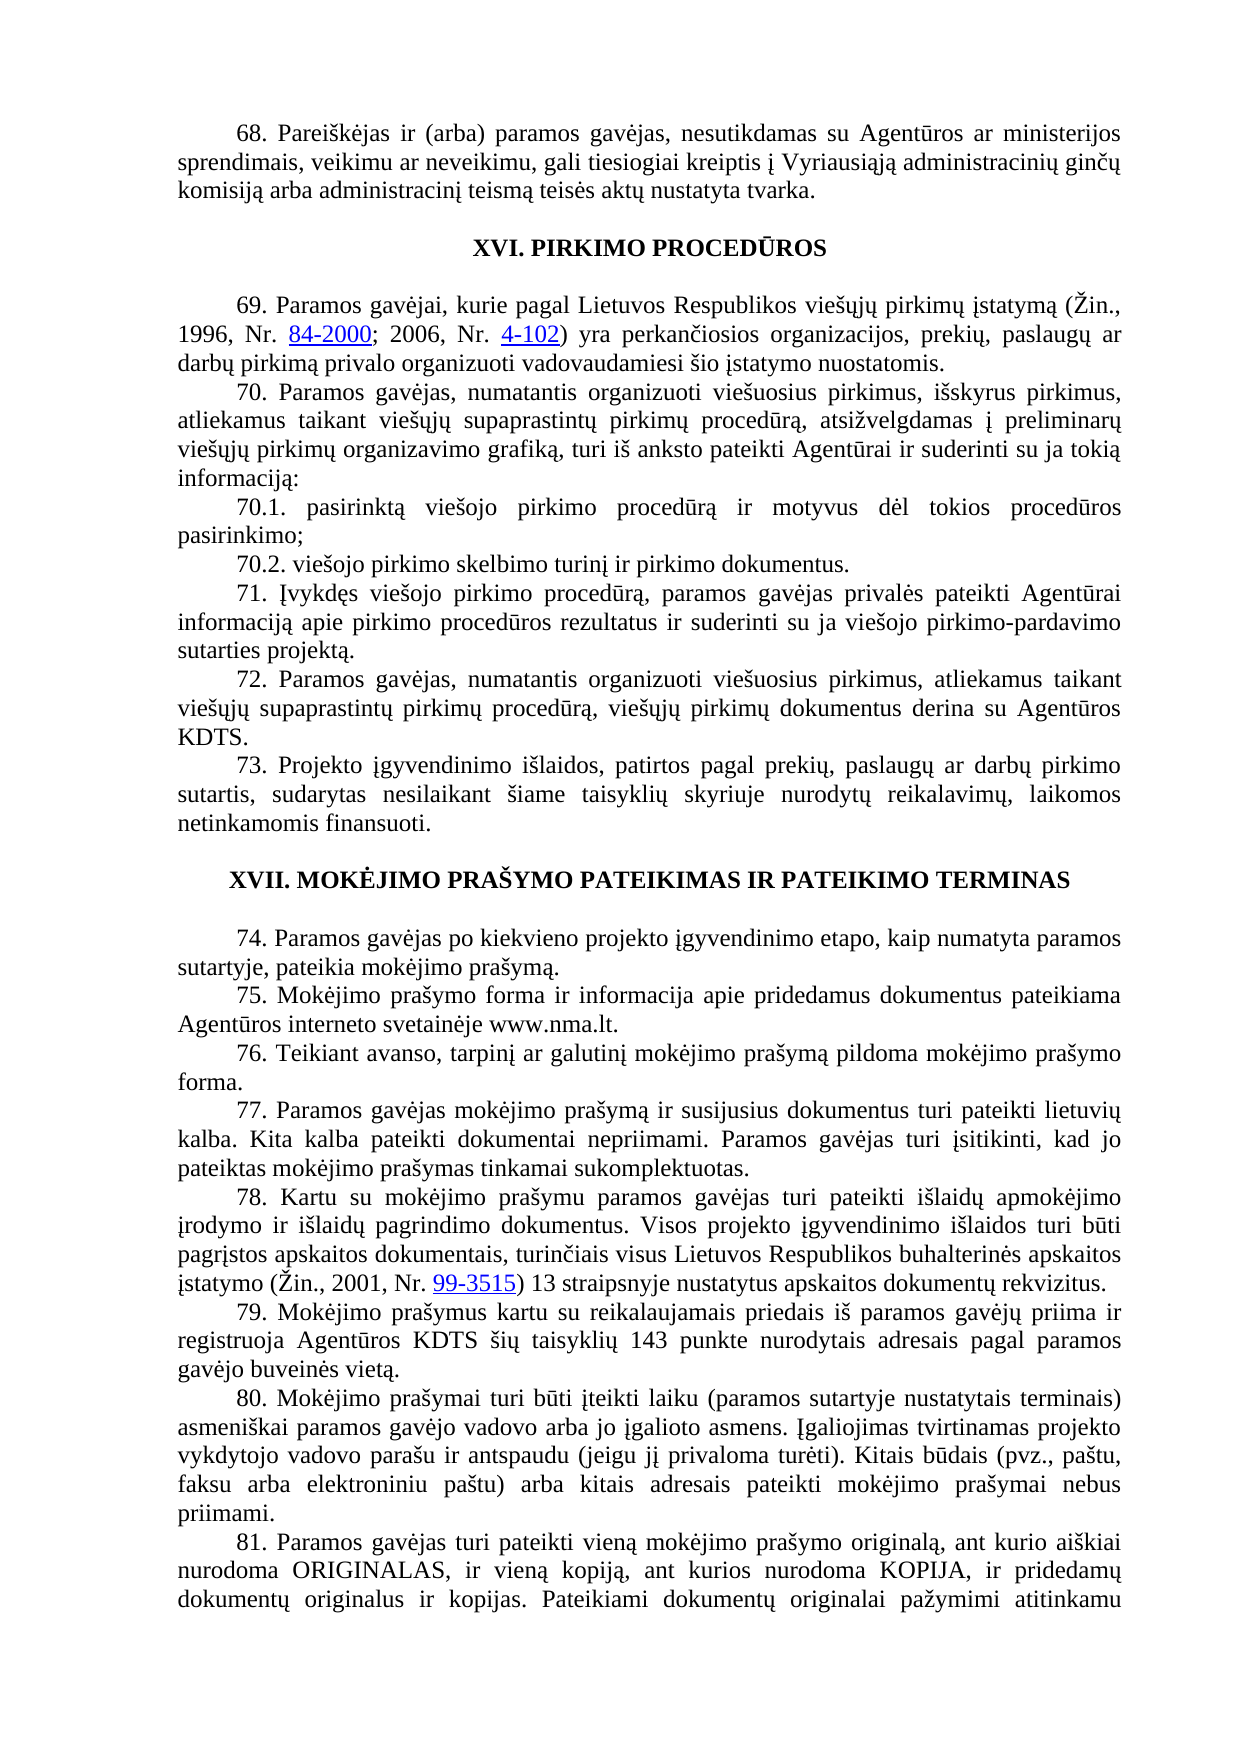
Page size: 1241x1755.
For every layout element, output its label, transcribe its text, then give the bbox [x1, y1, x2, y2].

text 79. Mokėjimo prašymus kartu su reikalaujamais priedais iš paramos gavėjų priima ir registruoja Agentūros KDTS šių taisyklių 143 punkte nurodytais adresais pagal paramos gavėjo buveinės vietą. [177, 1297, 1122, 1383]
text 72. Paramos gavėjas, numatantis organizuoti viešuosius pirkimus, atliekamus taikant viešųjų supaprastintų pirkimų procedūrą, viešųjų pirkimų dokumentus derina su Agentūros KDTS. [177, 664, 1122, 751]
text 74. Paramos gavėjas po kiekvieno projekto įgyvendinimo etapo, kaip numatyta paramos sutartyje, pateikia mokėjimo prašymą. [177, 923, 1122, 981]
text 68. Pareiškėjas ir (arba) paramos gavėjas, nesutikdamas su Agentūros ar ministerijos sprendimais, veikimu ar neveikimu, gali tiesiogiai kreiptis į Vyriausiąją administracinių ginčų komisiją arba administracinį teismą teisės aktų nustatyta tvarka. [177, 118, 1122, 204]
text 70.2. viešojo pirkimo skelbimo turinį ir pirkimo dokumentus. [177, 549, 1122, 578]
text XVII. MOKĖJIMO PRAŠYMO PATEIKIMAS IR PATEIKIMO TERMINAS [177, 866, 1122, 894]
text 80. Mokėjimo prašymai turi būti įteikti laiku (paramos sutartyje nustatytais terminais) asmeniškai paramos gavėjo vadovo arba jo įgalioto asmens. Įgaliojimas tvirtinamas projekto vykdytojo vadovo parašu ir antspaudu (jeigu jį privaloma turėti). Kitais būdais (pvz., paštu, faksu arba elektroniniu paštu) arba kitais adresais pateikti mokėjimo prašymai nebus priimami. [177, 1383, 1122, 1527]
text 78. Kartu su mokėjimo prašymu paramos gavėjas turi pateikti išlaidų apmokėjimo įrodymo ir išlaidų pagrindimo dokumentus. Visos projekto įgyvendinimo išlaidos turi būti pagrįstos apskaitos dokumentais, turinčiais visus Lietuvos Respublikos buhalterinės apskaitos įstatymo (Žin., 2001, Nr. 99-3515) 13 straipsnyje nustatytus apskaitos dokumentų rekvizitus. [177, 1182, 1122, 1297]
text XVI. PIRKIMO PROCEDŪROS [177, 233, 1122, 262]
text 70. Paramos gavėjas, numatantis organizuoti viešuosius pirkimus, išskyrus pirkimus, atliekamus taikant viešųjų supaprastintų pirkimų procedūrą, atsižvelgdamas į preliminarų viešųjų pirkimų organizavimo grafiką, turi iš anksto pateikti Agentūrai ir suderinti su ja tokią informaciją: [177, 377, 1122, 492]
text 73. Projekto įgyvendinimo išlaidos, patirtos pagal prekių, paslaugų ar darbų pirkimo sutartis, sudarytas nesilaikant šiame taisyklių skyriuje nurodytų reikalavimų, laikomos netinkamomis finansuoti. [177, 751, 1122, 837]
text 70.1. pasirinktą viešojo pirkimo procedūrą ir motyvus dėl tokios procedūros pasirinkimo; [177, 492, 1122, 549]
text 75. Mokėjimo prašymo forma ir informacija apie pridedamus dokumentus pateikiama Agentūros interneto svetainėje www.nma.lt. [177, 981, 1122, 1038]
text 69. Paramos gavėjai, kurie pagal Lietuvos Respublikos viešųjų pirkimų įstatymą (Žin., 1996, Nr. 84-2000; 2006, Nr. 4-102) yra perkančiosios organizacijos, prekių, paslaugų ar darbų pirkimą privalo organizuoti vadovaudamiesi šio įstatymo nuostatomis. [177, 291, 1122, 377]
text 76. Teikiant avanso, tarpinį ar galutinį mokėjimo prašymą pildoma mokėjimo prašymo forma. [177, 1038, 1122, 1096]
text 81. Paramos gavėjas turi pateikti vieną mokėjimo prašymo originalą, ant kurio aiškiai nurodoma ORIGINALAS, ir vieną kopiją, ant kurios nurodoma KOPIJA, ir pridedamų dokumentų originalus ir kopijas. Pateikiami dokumentų originalai pažymimi atitinkamu [177, 1527, 1122, 1613]
text 77. Paramos gavėjas mokėjimo prašymą ir susijusius dokumentus turi pateikti lietuvių kalba. Kita kalba pateikti dokumentai nepriimami. Paramos gavėjas turi įsitikinti, kad jo pateiktas mokėjimo prašymas tinkamai sukomplektuotas. [177, 1096, 1122, 1182]
text 71. Įvykdęs viešojo pirkimo procedūrą, paramos gavėjas privalės pateikti Agentūrai informaciją apie pirkimo procedūros rezultatus ir suderinti su ja viešojo pirkimo-pardavimo sutarties projektą. [177, 578, 1122, 664]
